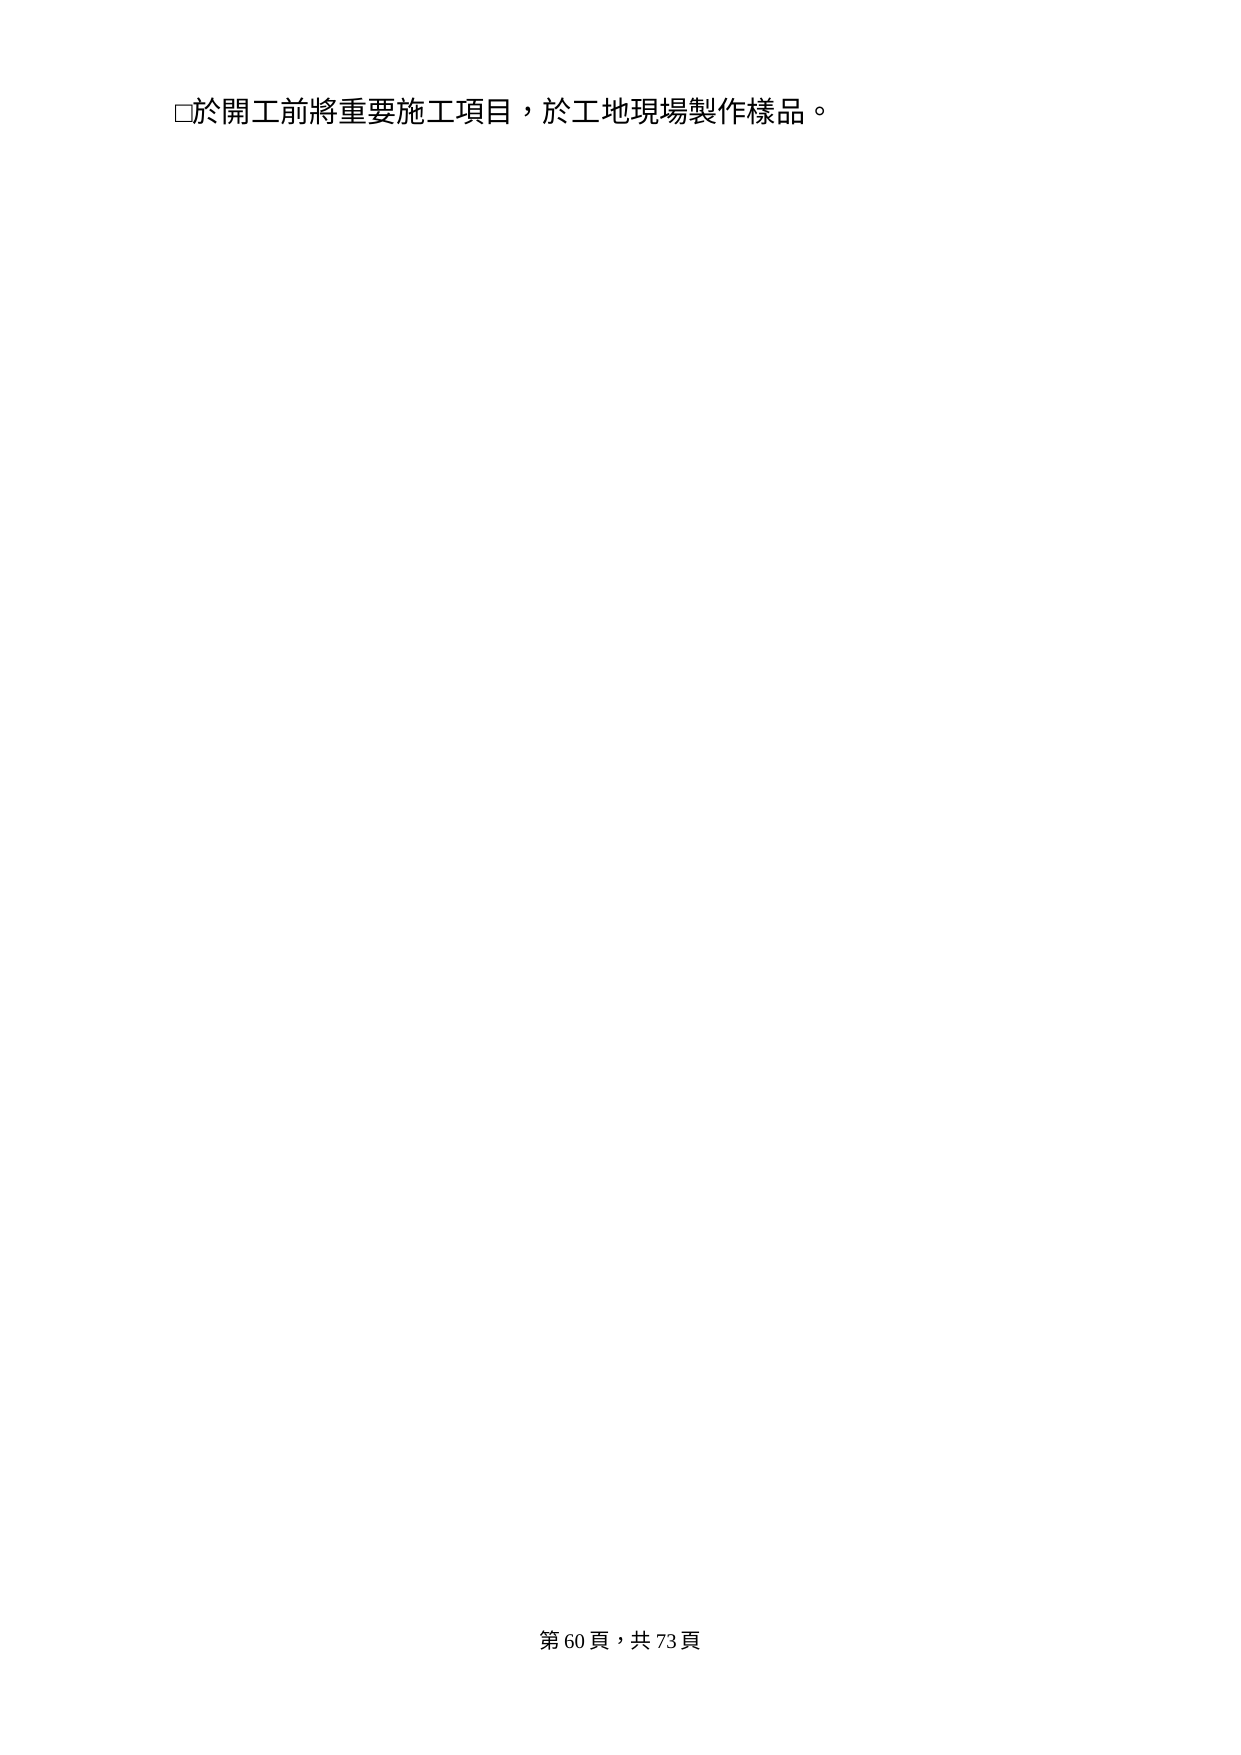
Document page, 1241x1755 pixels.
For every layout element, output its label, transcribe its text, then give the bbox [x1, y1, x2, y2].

text □於開工前將重要施工項目，於工地現場製作樣品。 [175, 89, 1110, 131]
